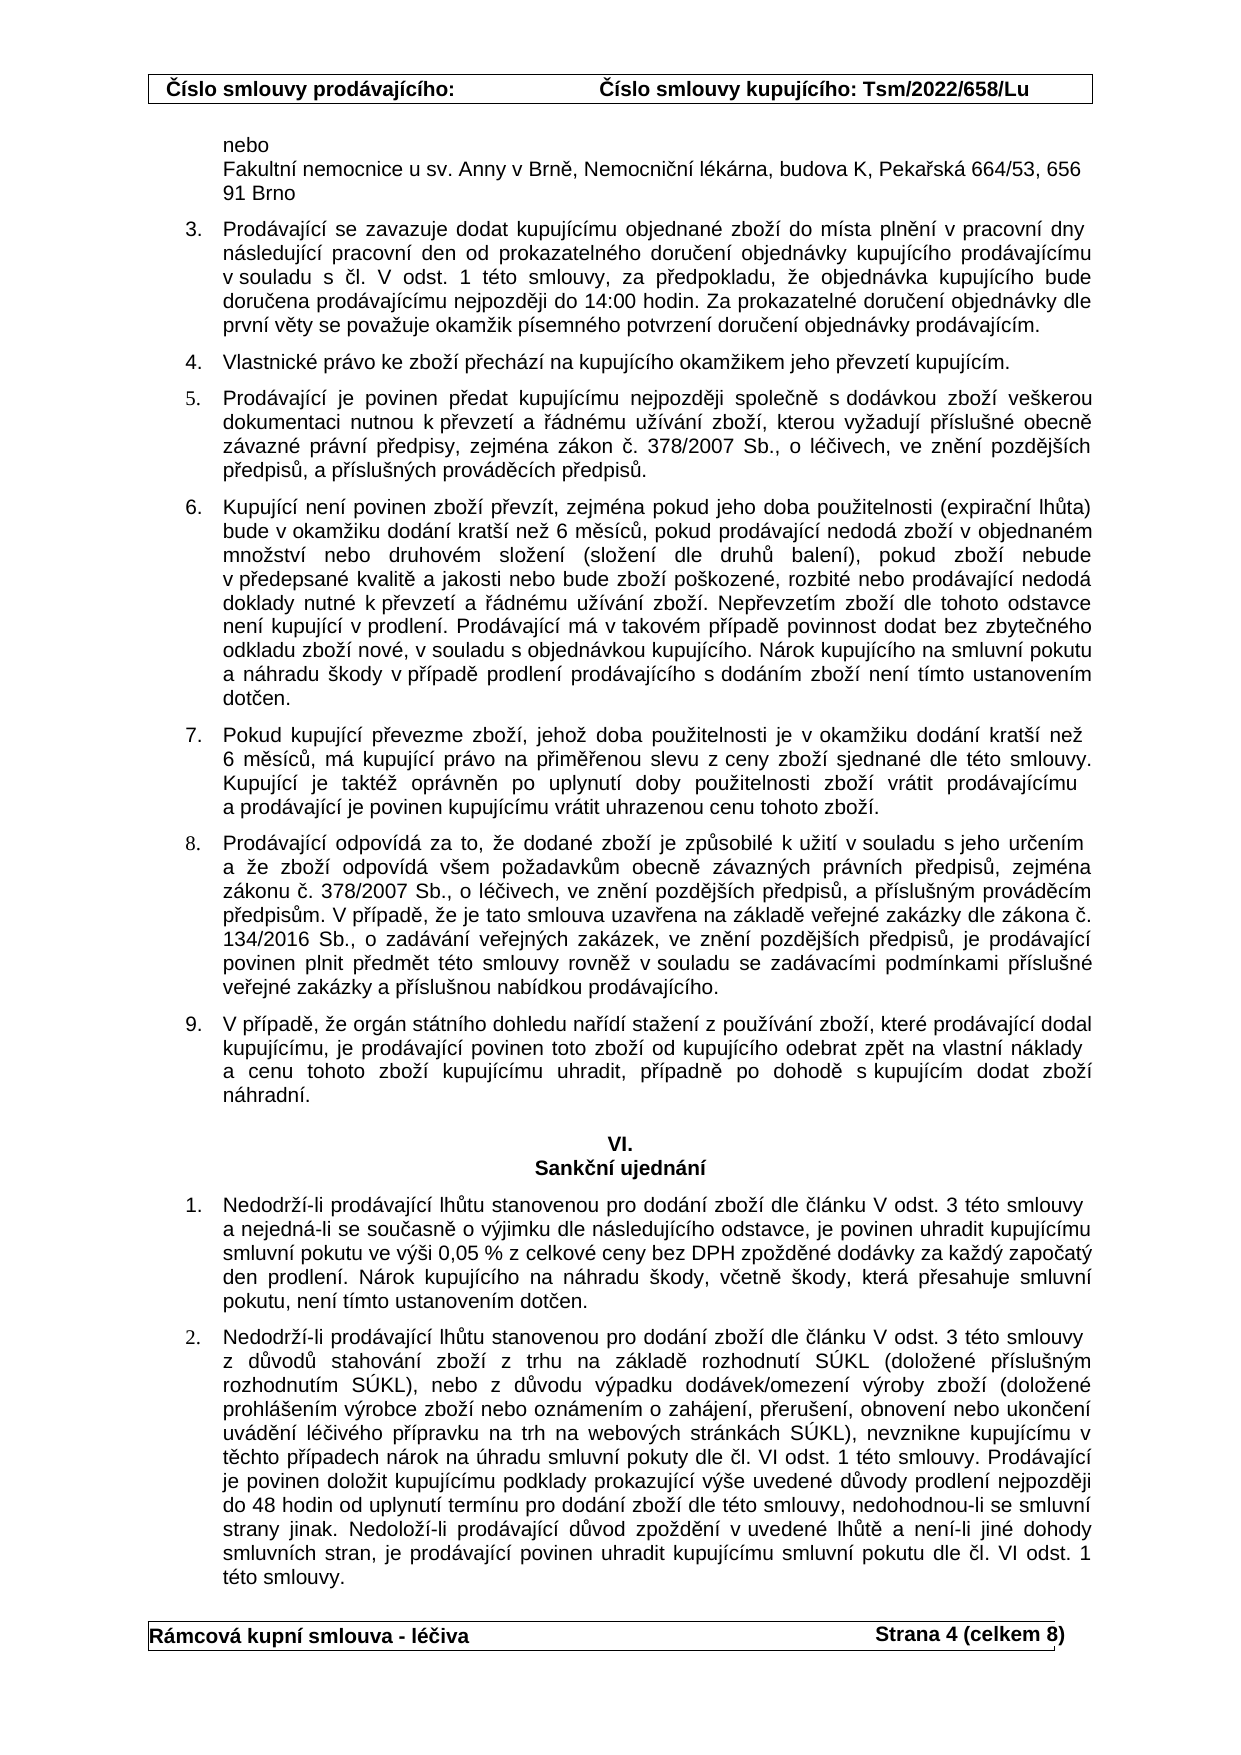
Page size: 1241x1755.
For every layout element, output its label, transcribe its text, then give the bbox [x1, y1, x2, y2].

list Kupující není povinen zboží převzít, zejména pokud jeho doba použitelnosti (expirační lhůta) bude v okamžiku dodání kratší než 6 měsíců, pokud prodávající nedodá zboží v objednaném množství nebo druhovém složení (složení dle druhů balení), pokud zboží nebude v předepsané kvalitě a jakosti nebo bude zboží poškozené, rozbité nebo prodávající nedodá doklady nutné k převzetí a řádnému užívání zboží. Nepřevzetím zboží dle tohoto odstavce není kupující v prodlení. Prodávající má v takovém případě povinnost dodat bez zbytečného odkladu zboží nové, v souladu s objednávkou kupujícího. Nárok kupujícího na smluvní pokutu a náhradu škody v případě prodlení prodávajícího s dodáním zboží není tímto ustanovením dotčen. [185, 494, 1093, 710]
list Prodávající je povinen předat kupujícímu nejpozději společně s dodávkou zboží veškerou dokumentaci nutnou k převzetí a řádnému užívání zboží, kterou vyžadují příslušné obecně závazné právní předpisy, zejména zákon č. 378/2007 Sb., o léčivech, ve znění pozdějších předpisů, a příslušných prováděcích předpisů. [185, 386, 1093, 482]
list Vlastnické právo ke zboží přechází na kupujícího okamžikem jeho převzetí kupujícím. [185, 349, 1093, 373]
list Pokud kupující převezme zboží, jehož doba použitelnosti je v okamžiku dodání kratší než 6 měsíců, má kupující právo na přiměřenou slevu z ceny zboží sjednané dle této smlouvy. Kupující je taktéž oprávněn po uplynutí doby použitelnosti zboží vrátit prodávajícímu a prodávající je povinen kupujícímu vrátit uhrazenou cenu tohoto zboží. [185, 723, 1093, 818]
list Nedodrží-li prodávající lhůtu stanovenou pro dodání zboží dle článku V odst. 3 této smlouvy a nejedná-li se současně o výjimku dle následujícího odstavce, je povinen uhradit kupujícímu smluvní pokutu ve výši 0,05 % z celkové ceny bez DPH zpožděné dodávky za každý započatý den prodlení. Nárok kupujícího na náhradu škody, včetně škody, která přesahuje smluvní pokutu, není tímto ustanovením dotčen. [185, 1193, 1093, 1312]
text nebo [223, 133, 1093, 157]
text Fakultní nemocnice u sv. Anny v Brně, Nemocniční lékárna, budova K, Pekařská 664/53, 656 91 Brno [223, 157, 1093, 205]
list V případě, že orgán státního dohledu nařídí stažení z používání zboží, které prodávající dodal kupujícímu, je prodávající povinen toto zboží od kupujícího odebrat zpět na vlastní náklady a cenu tohoto zboží kupujícímu uhradit, případně po dohodě s kupujícím dodat zboží náhradní. [185, 1011, 1093, 1107]
list Prodávající odpovídá za to, že dodané zboží je způsobilé k užití v souladu s jeho určením a že zboží odpovídá všem požadavkům obecně závazných právních předpisů, zejména zákonu č. 378/2007 Sb., o léčivech, ve znění pozdějších předpisů, a příslušným prováděcím předpisům. V případě, že je tato smlouva uzavřena na základě veřejné zakázky dle zákona č. 134/2016 Sb., o zadávání veřejných zakázek, ve znění pozdějších předpisů, je prodávající povinen plnit předmět této smlouvy rovněž v souladu se zadávacími podmínkami příslušné veřejné zakázky a příslušnou nabídkou prodávajícího. [185, 831, 1093, 999]
list Nedodrží-li prodávající lhůtu stanovenou pro dodání zboží dle článku V odst. 3 této smlouvy z důvodů stahování zboží z trhu na základě rozhodnutí SÚKL (doložené příslušným rozhodnutím SÚKL), nebo z důvodu výpadku dodávek/omezení výroby zboží (doložené prohlášením výrobce zboží nebo oznámením o zahájení, přerušení, obnovení nebo ukončení uvádění léčivého přípravku na trh na webových stránkách SÚKL), nevznikne kupujícímu v těchto případech nárok na úhradu smluvní pokuty dle čl. VI odst. 1 této smlouvy. Prodávající je povinen doložit kupujícímu podklady prokazující výše uvedené důvody prodlení nejpozději do 48 hodin od uplynutí termínu pro dodání zboží dle této smlouvy, nedohodnou-li se smluvní strany jinak. Nedoloží-li prodávající důvod zpoždění v uvedené lhůtě a není-li jiné dohody smluvních stran, je prodávající povinen uhradit kupujícímu smluvní pokutu dle čl. VI odst. 1 této smlouvy. [185, 1325, 1093, 1589]
text VI. [148, 1132, 1093, 1156]
list Prodávající se zavazuje dodat kupujícímu objednané zboží do místa plnění v pracovní dny následující pracovní den od prokazatelného doručení objednávky kupujícího prodávajícímu v souladu s čl. V odst. 1 této smlouvy, za předpokladu, že objednávka kupujícího bude doručena prodávajícímu nejpozději do 14:00 hodin. Za prokazatelné doručení objednávky dle první věty se považuje okamžik písemného potvrzení doručení objednávky prodávajícím. [185, 217, 1093, 337]
subtitle Sankční ujednání [148, 1156, 1093, 1180]
